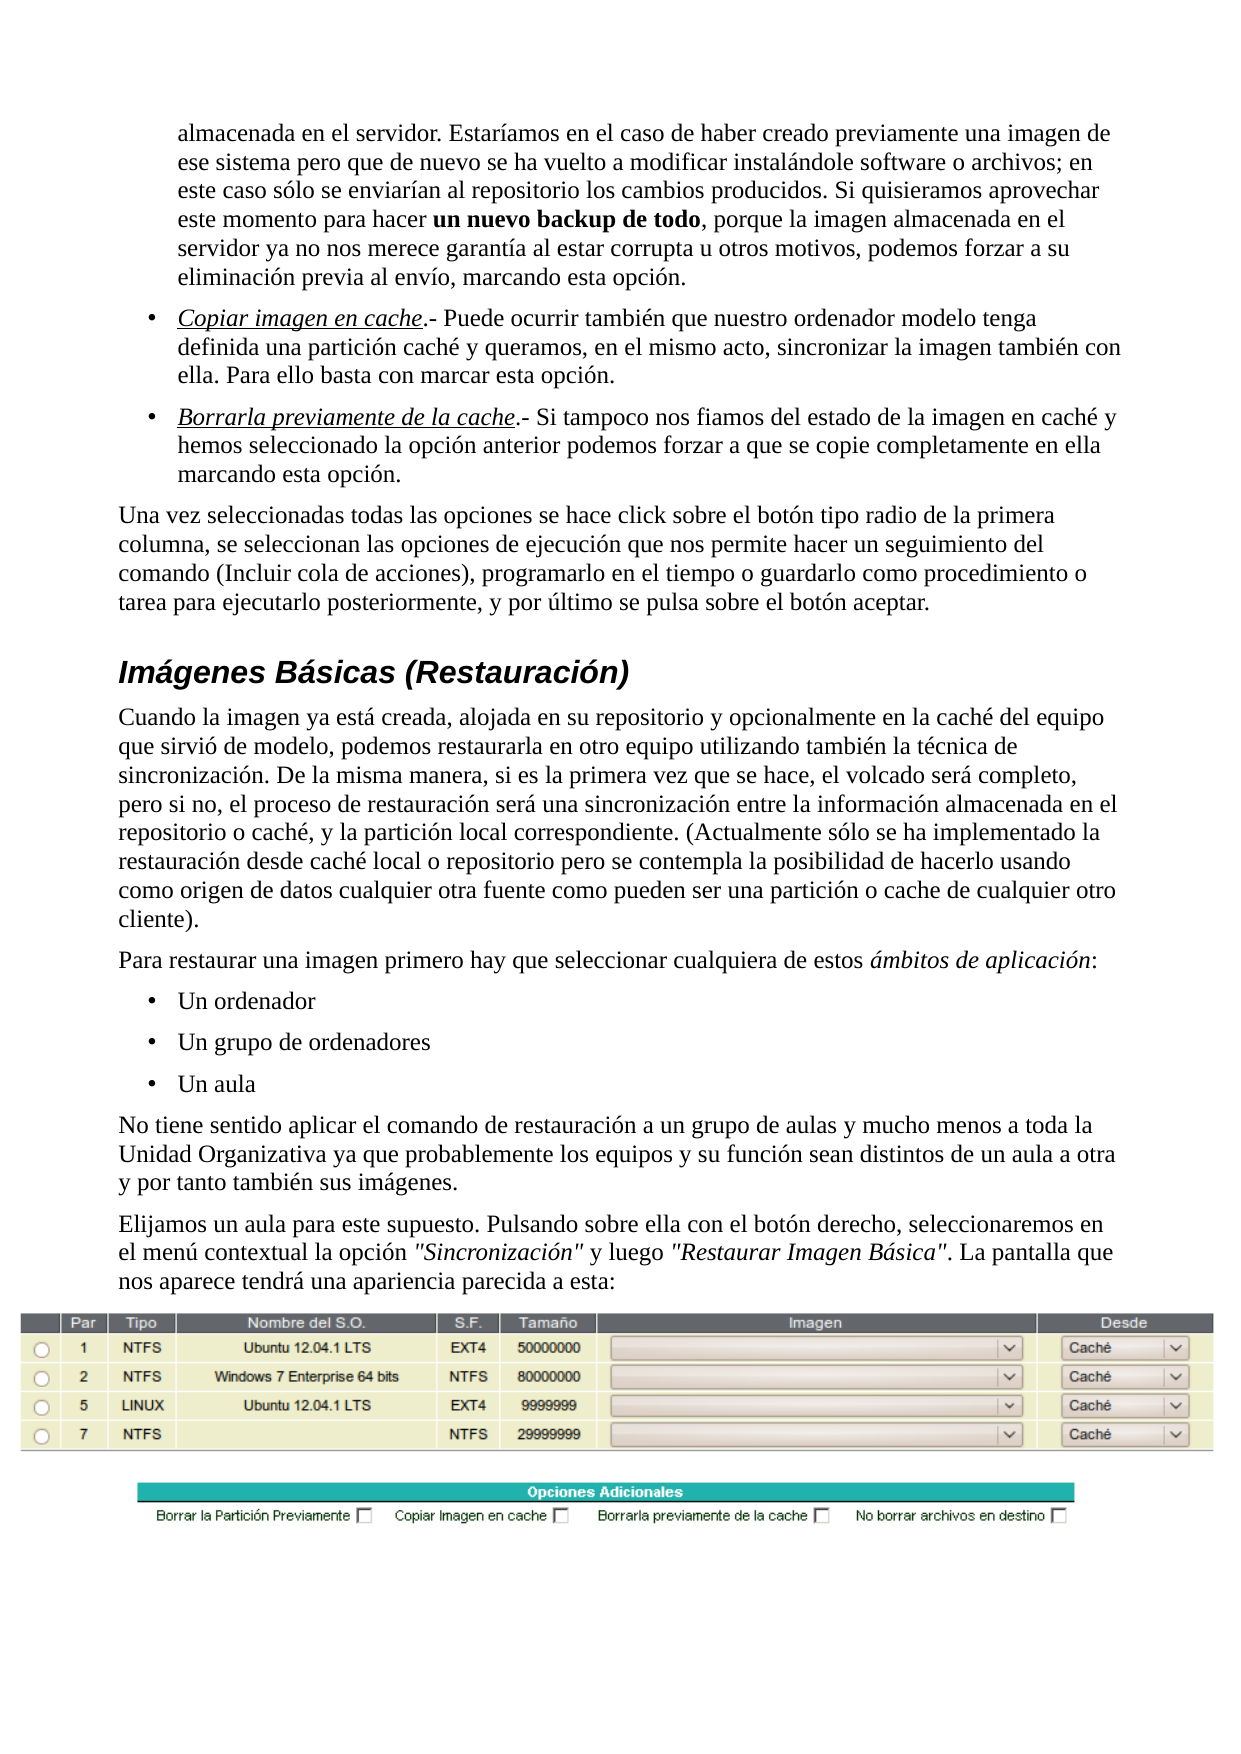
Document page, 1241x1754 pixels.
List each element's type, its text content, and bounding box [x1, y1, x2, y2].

text Para restaurar una imagen primero hay que seleccionar cualquiera de estos ámbitos de aplicación: [118, 945, 1122, 974]
list almacenada en el servidor. Estaríamos en el caso de haber creado previamente una imagen de ese sistema pero que de nuevo se ha vuelto a modificar instalándole software o archivos; en este caso sólo se enviarían al repositorio los cambios producidos. Si quisieramos aprovechar este momento para hacer un nuevo backup de todo, porque la imagen almacenada en el servidor ya no nos merece garantía al estar corrupta u otros motivos, podemos forzar a su eliminación previa al envío, marcando esta opción. [148, 118, 1122, 291]
list Un grupo de ordenadores [148, 1027, 1122, 1056]
text Elijamos un aula para este supuesto. Pulsando sobre ella con el botón derecho, seleccionaremos en el menú contextual la opción "Sincronización" y luego "Restaurar Imagen Básica". La pantalla que nos aparece tendrá una apariencia parecida a esta: [118, 1209, 1122, 1295]
subtitle Imágenes Básicas (Restauración) [118, 653, 1122, 690]
text Cuando la imagen ya está creada, alojada en su repositorio y opcionalmente en la caché del equipo que sirvió de modelo, podemos restaurarla en otro equipo utilizando también la técnica de sincronización. De la misma manera, si es la primera vez que se hace, el volcado será completo, pero si no, el proceso de restauración será una sincronización entre la información almacenada en el repositorio o caché, y la partición local correspondiente. (Actualmente sólo se ha implementado la restauración desde caché local o repositorio pero se contempla la posibilidad de hacerlo usando como origen de datos cualquier otra fuente como pueden ser una partición o cache de cualquier otro cliente). [118, 702, 1122, 932]
list Un ordenador [148, 986, 1122, 1015]
text No tiene sentido aplicar el comando de restauración a un grupo de aulas y mucho menos a toda la Unidad Organizativa ya que probablemente los equipos y su función sean distintos de un aula a otra y por tanto también sus imágenes. [118, 1110, 1122, 1196]
list Un aula [148, 1069, 1122, 1097]
list Copiar imagen en cache.- Puede ocurrir también que nuestro ordenador modelo tenga definida una partición caché y queramos, en el mismo acto, sincronizar la imagen también con ella. Para ello basta con marcar esta opción. [148, 303, 1122, 389]
text Una vez seleccionadas todas las opciones se hace click sobre el botón tipo radio de la primera columna, se seleccionan las opciones de ejecución que nos permite hacer un seguimiento del comando (Incluir cola de acciones), programarlo en el tiempo o guardarlo como procedimiento o tarea para ejecutarlo posteriormente, y por último se pulsa sobre el botón aceptar. [118, 501, 1122, 616]
list Borrarla previamente de la cache.- Si tampoco nos fiamos del estado de la imagen en caché y hemos seleccionado la opción anterior podemos forzar a que se copie completamente en ella marcando esta opción. [148, 402, 1122, 488]
